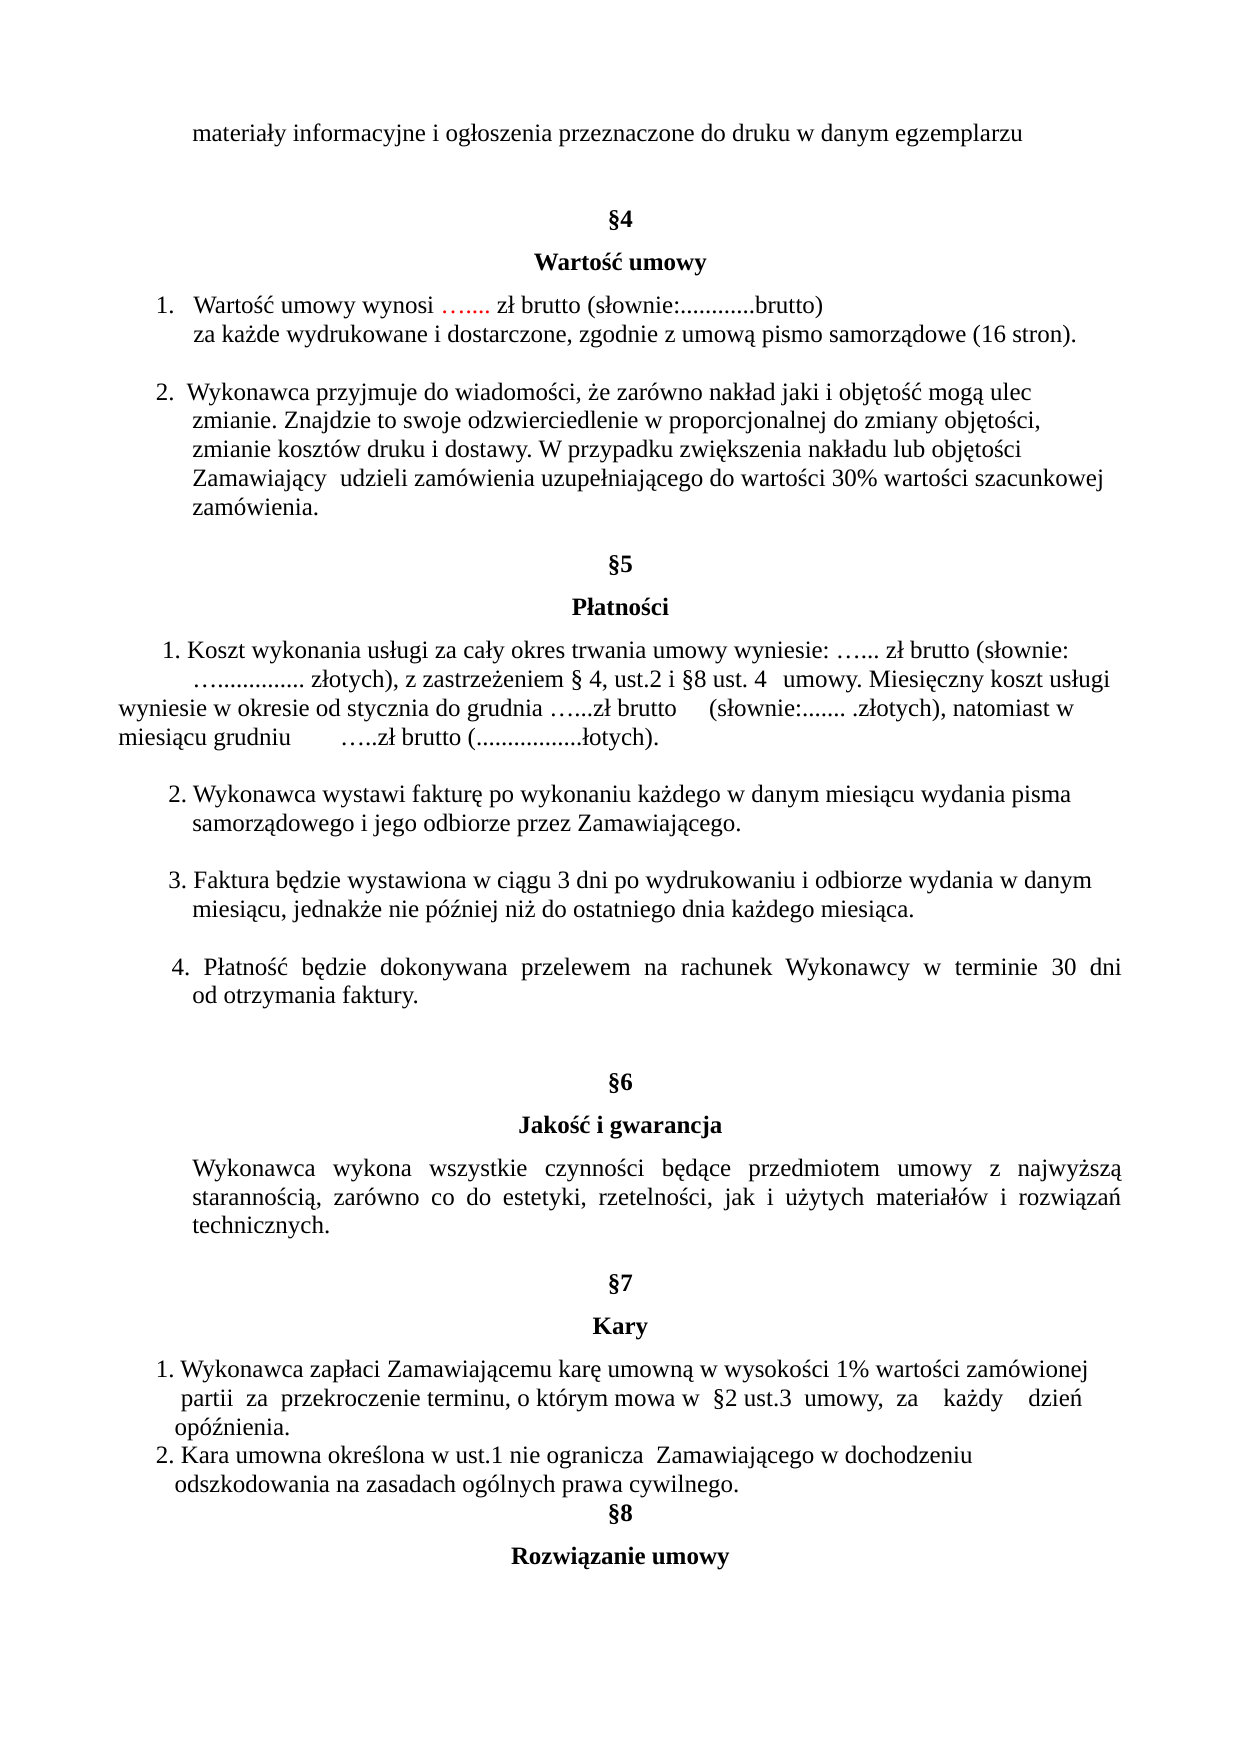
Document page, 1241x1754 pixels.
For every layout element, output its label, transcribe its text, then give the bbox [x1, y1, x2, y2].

text Płatności [118, 592, 1122, 621]
text Wykonawca wykona wszystkie czynności będące przedmiotem umowy z najwyższą starannością, zarówno co do estetyki, rzetelności, jak i użytych materiałów i rozwiązań technicznych. [118, 1153, 1122, 1239]
text Kary [118, 1311, 1122, 1340]
text §7 [118, 1268, 1122, 1297]
text Rozwiązanie umowy [118, 1541, 1122, 1570]
text §4 [118, 204, 1122, 233]
text Jakość i gwarancja [118, 1110, 1122, 1139]
text 2. Wykonawca przyjmuje do wiadomości, że zarówno nakład jaki i objętość mogą ulec zmianie. Znajdzie to swoje odzwierciedlenie w proporcjonalnej do zmiany objętości, zmianie kosztów druku i dostawy. W przypadku zwiększenia nakładu lub objętości Zamawiający udzieli zamówienia uzupełniającego do wartości 30% wartości szacunkowej zamówienia. [118, 377, 1122, 521]
text §6 [118, 1067, 1122, 1096]
text 1. Wykonawca zapłaci Zamawiającemu karę umowną w wysokości 1% wartości zamówionej partii za przekroczenie terminu, o którym mowa w §2 ust.3 umowy, za każdy dzień opóźnienia. [118, 1354, 1122, 1441]
text 2. Kara umowna określona w ust.1 nie ogranicza Zamawiającego w dochodzeniu odszkodowania na zasadach ogólnych prawa cywilnego. [118, 1441, 1122, 1498]
text 1. Koszt wykonania usługi za cały okres trwania umowy wyniesie: …... zł brutto (słownie: ….............. złotych), z zastrzeżeniem § 4, ust.2 i §8 ust. 4 umowy. Miesięczny koszt usługi wyniesie w okresie od stycznia do grudnia …...zł brutto (słownie:....... .złotych), natomiast w miesiącu grudniu …..zł brutto (.................łotych). [118, 636, 1122, 751]
text §8 [118, 1498, 1122, 1527]
text 2. Wykonawca wystawi fakturę po wykonaniu każdego w danym miesiącu wydania pisma samorządowego i jego odbiorze przez Zamawiającego. [118, 779, 1122, 837]
text 4. Płatność będzie dokonywana przelewem na rachunek Wykonawcy w terminie 30 dni od otrzymania faktury. [118, 952, 1122, 1009]
text 3. Faktura będzie wystawiona w ciągu 3 dni po wydrukowaniu i odbiorze wydania w danym miesiącu, jednakże nie później niż do ostatniego dnia każdego miesiąca. [118, 866, 1122, 923]
text materiały informacyjne i ogłoszenia przeznaczone do druku w danym egzemplarzu [118, 118, 1122, 147]
text Wartość umowy [118, 247, 1122, 276]
text §5 [118, 549, 1122, 578]
list Wartość umowy wynosi ….... zł brutto (słownie:............brutto) za każde wydrukowane i dostarczone, zgodnie z umową pismo samorządowe (16 stron). [156, 291, 1122, 348]
